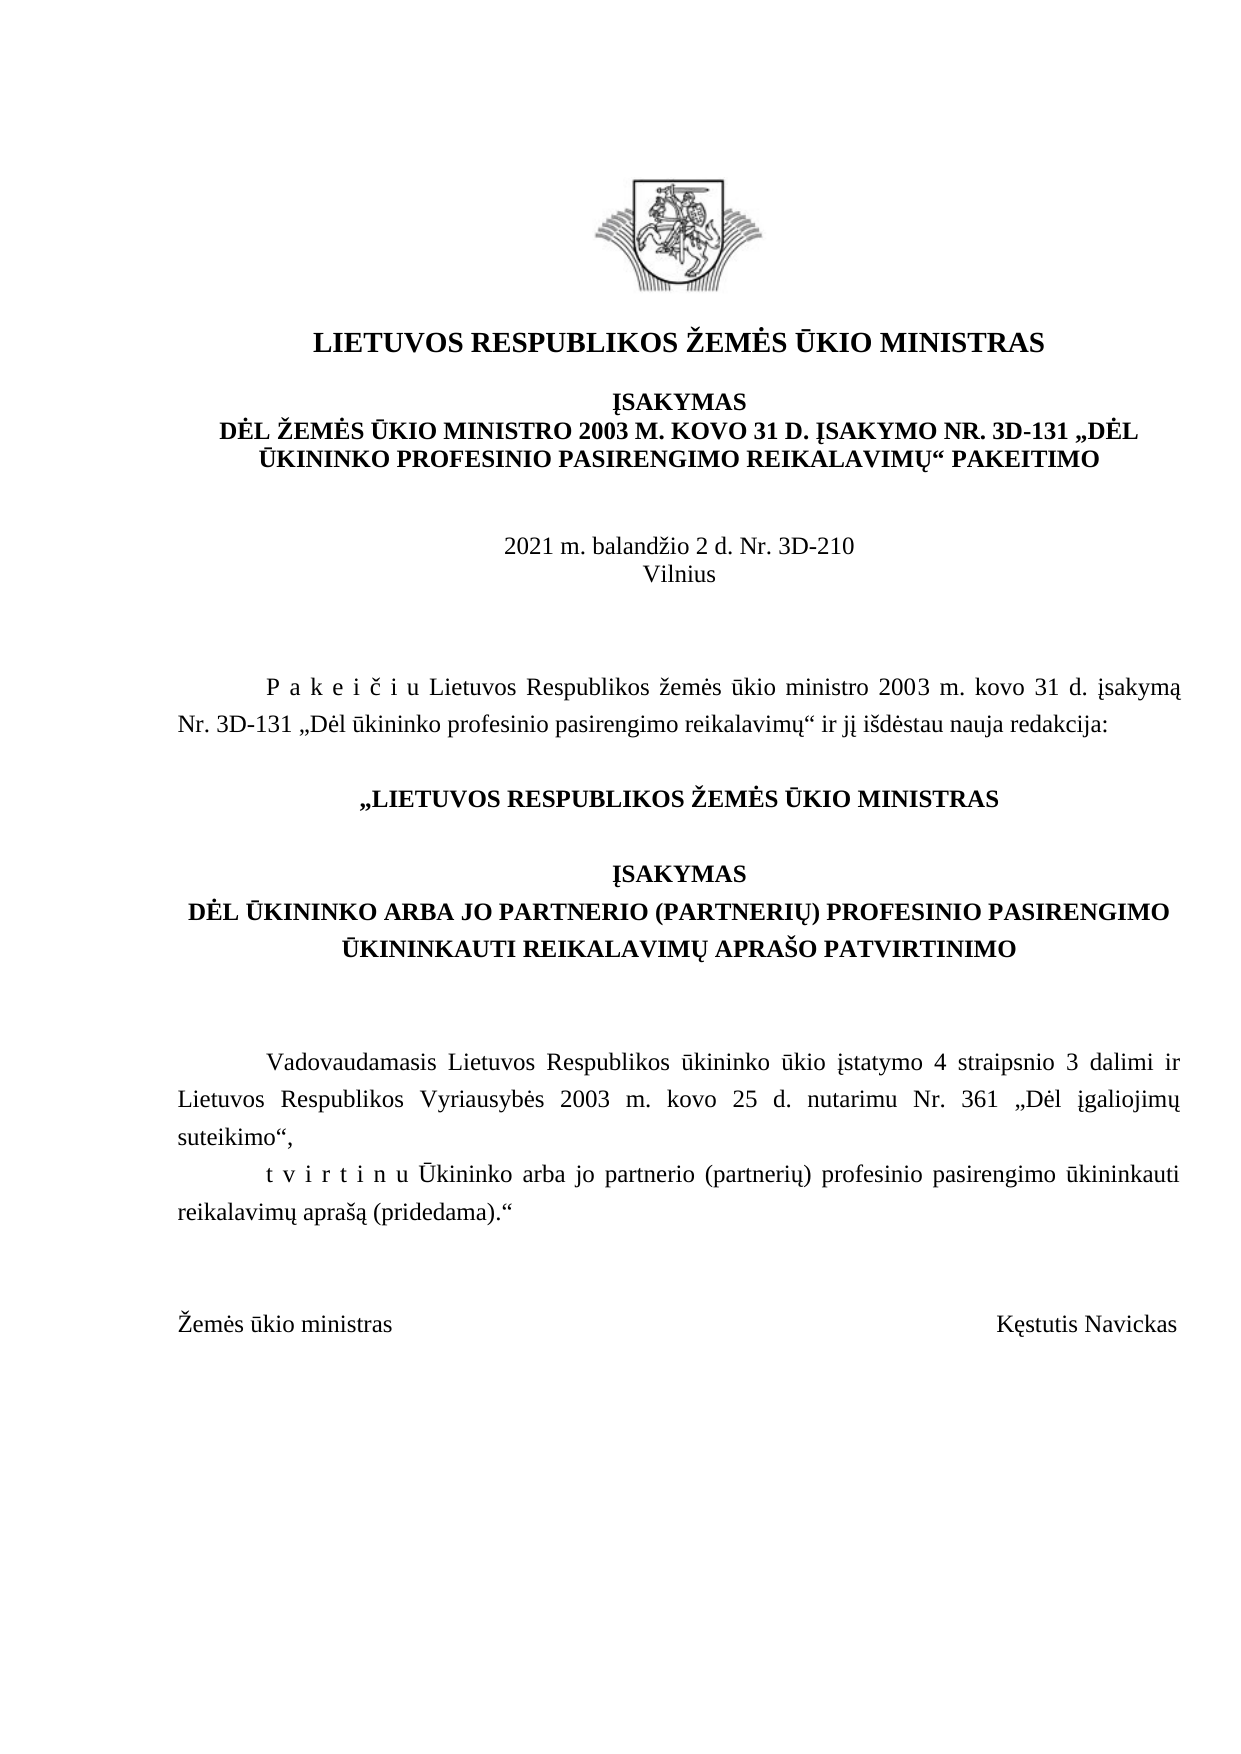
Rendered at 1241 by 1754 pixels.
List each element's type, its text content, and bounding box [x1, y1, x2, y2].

text t v i r t i n u Ūkininko arba jo partnerio (partnerių) profesinio pasirengimo ūkininkauti reikalavimų aprašą (pridedama).“ [177, 1151, 1181, 1226]
text DĖL ŪKININKO ARBA JO PARTNERIO (PARTNERIŲ) PROFESINIO PASIRENGIMO ŪKININKAUTI REIKALAVIMŲ APRAŠO PATVIRTINIMO [177, 888, 1181, 963]
text ĮSAKYMAS [177, 387, 1181, 416]
text LIETUVOS RESPUBLIKOS ŽEMĖS ŪKIO MINISTRAS [177, 325, 1181, 358]
text ĮSAKYMAS [177, 851, 1181, 888]
text Žemės ūkio ministras Kęstutis Navickas [177, 1301, 1181, 1338]
text Vilnius [177, 559, 1181, 588]
text 2021 m. balandžio 2 d. Nr. 3D-210 [177, 531, 1181, 559]
text Vadovaudamasis Lietuvos Respublikos ūkininko ūkio įstatymo 4 straipsnio 3 dalimi ir Lietuvos Respublikos Vyriausybės 2003 m. kovo 25 d. nutarimu Nr. 361 „Dėl įgaliojimų suteikimo“, [177, 1038, 1181, 1151]
text „LIETUVOS RESPUBLIKOS ŽEMĖS ŪKIO MINISTRAS [177, 776, 1181, 813]
text DĖL ŽEMĖS ŪKIO MINISTRO 2003 M. KOVO 31 D. ĮSAKYMO NR. 3D-131 „DĖL ŪKININKO PROFESINIO PASIRENGIMO REIKALAVIMŲ“ PAKEITIMO [177, 416, 1181, 473]
text P a k e i č i u Lietuvos Respublikos žemės ūkio ministro 2003 m. kovo 31 d. įsakymą Nr. 3D-131 „Dėl ūkininko profesinio pasirengimo reikalavimų“ ir jį išdėstau nauja redakcija: [177, 663, 1181, 738]
